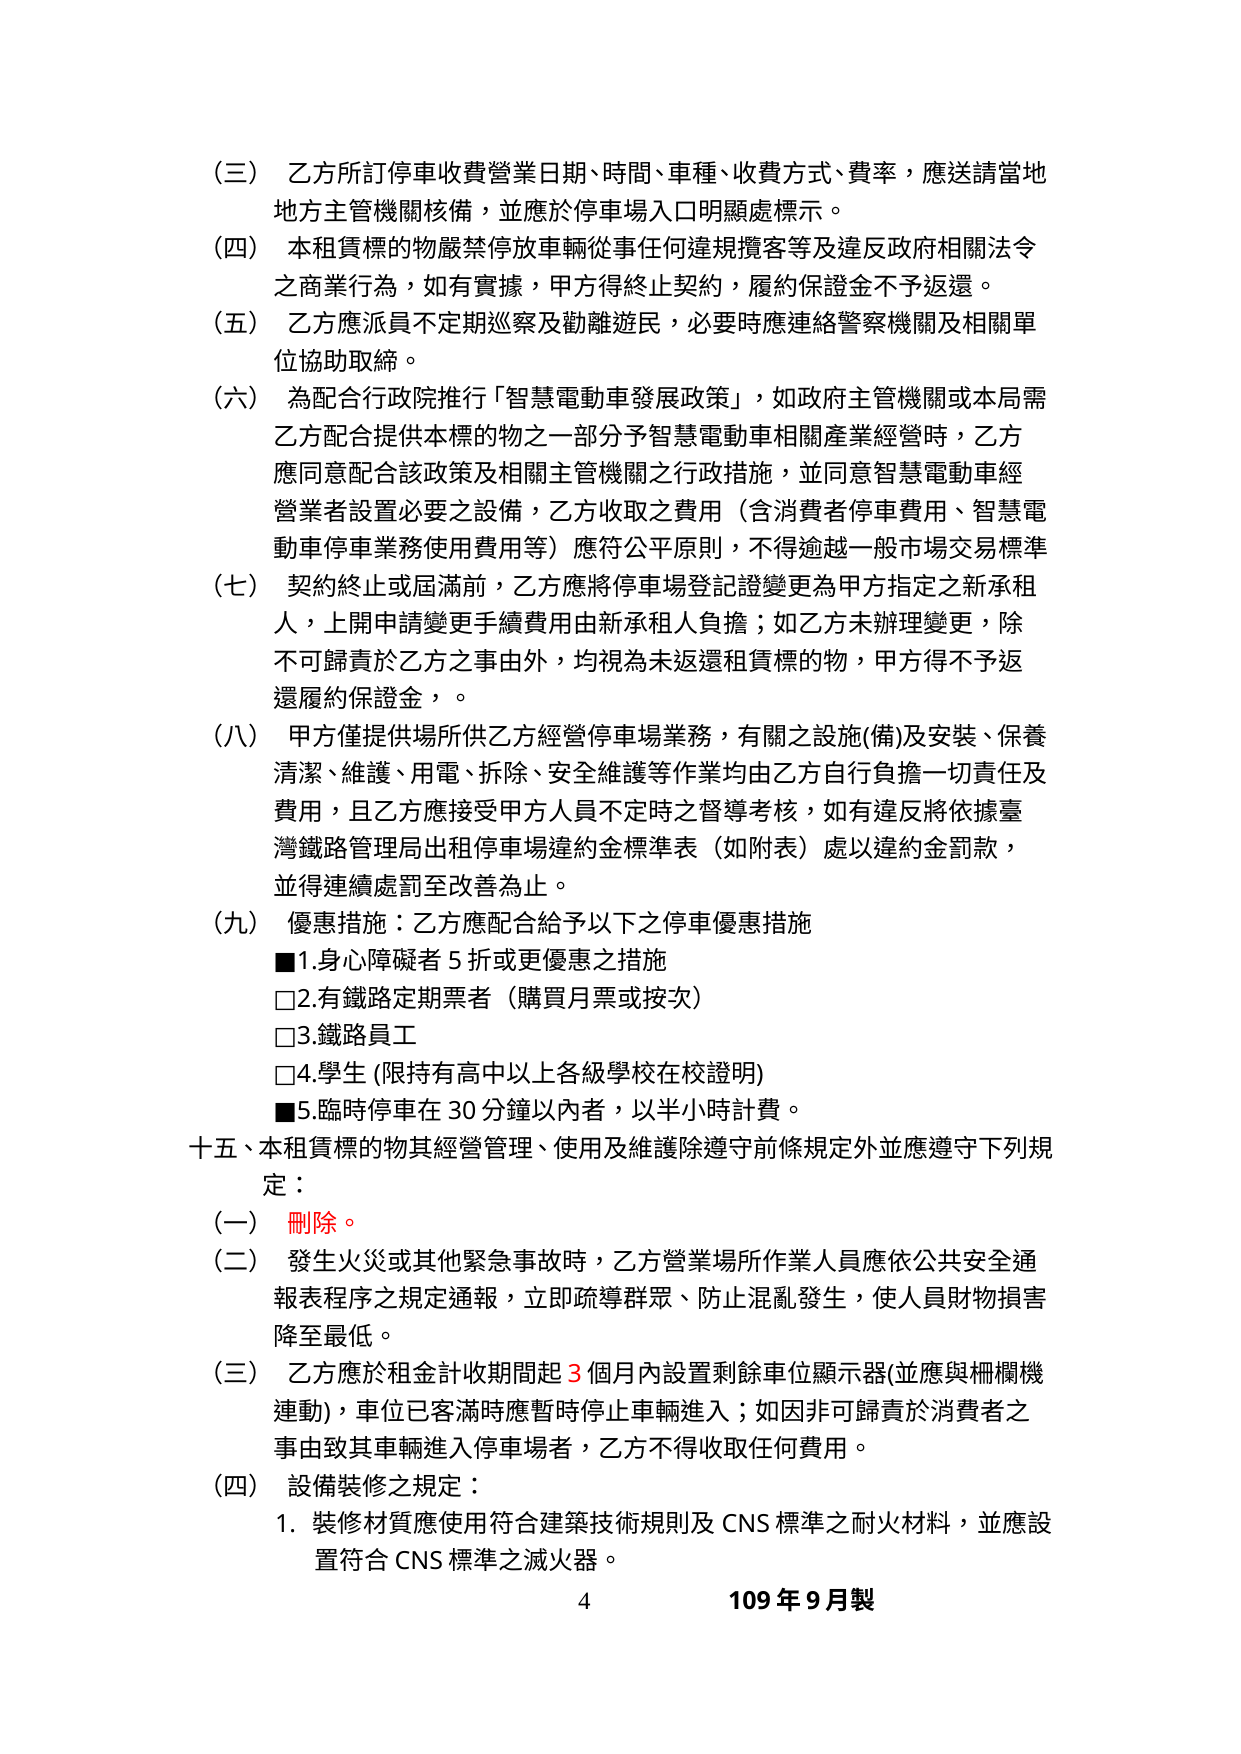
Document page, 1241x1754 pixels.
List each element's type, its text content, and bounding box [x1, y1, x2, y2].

text □2.有鐵路定期票者（購買月票或按次） [273, 978, 1053, 1015]
list 發生火災或其他緊急事故時，乙方營業場所作業人員應依公共安全通報表程序之規定通報，立即疏導群眾、防止混亂發生，使人員財物損害降至最低。 [198, 1240, 1047, 1353]
list 本租賃標的物嚴禁停放車輛從事任何違規攬客等及違反政府相關法令之商業行為，如有實據，甲方得終止契約，履約保證金不予返還。 [198, 228, 1047, 303]
text ■1.身心障礙者5折或更優惠之措施 [273, 940, 1053, 978]
list 契約終止或屆滿前，乙方應將停車場登記證變更為甲方指定之新承租人，上開申請變更手續費用由新承租人負擔；如乙方未辦理變更，除不可歸責於乙方之事由外，均視為未返還租賃標的物，甲方得不予返還履約保證金，。 [198, 565, 1047, 715]
text □3.鐵路員工 [273, 1015, 1053, 1053]
text □4.學生 (限持有高中以上各級學校在校證明) [273, 1053, 1053, 1090]
list 裝修材質應使用符合建築技術規則及CNS標準之耐火材料，並應設置符合CNS標準之滅火器。 [275, 1503, 1053, 1578]
list 設備裝修之規定： [198, 1465, 1047, 1503]
text ■5.臨時停車在30分鐘以內者，以半小時計費。 [273, 1090, 1053, 1128]
list 優惠措施：乙方應配合給予以下之停車優惠措施 [198, 903, 1047, 940]
list 甲方僅提供場所供乙方經營停車場業務，有關之設施(備)及安裝、保養、清潔、維護、用電、拆除、安全維護等作業均由乙方自行負擔一切責任及費用，且乙方應接受甲方人員不定時之督導考核，如有違反將依據臺灣鐵路管理局出租停車場違約金標準表（如附表）處以違約金罰款，並得連續處罰至改善為止。 [198, 715, 1047, 903]
list 乙方應於租金計收期間起3個月內設置剩餘車位顯示器(並應與柵欄機連動)，車位已客滿時應暫時停止車輛進入；如因非可歸責於消費者之事由致其車輛進入停車場者，乙方不得收取任何費用。 [198, 1353, 1047, 1465]
list 為配合行政院推行「智慧電動車發展政策」，如政府主管機關或本局需乙方配合提供本標的物之一部分予智慧電動車相關產業經營時，乙方應同意配合該政策及相關主管機關之行政措施，並同意智慧電動車經營業者設置必要之設備，乙方收取之費用（含消費者停車費用、智慧電動車停車業務使用費用等）應符公平原則，不得逾越一般市場交易標準。 [198, 378, 1047, 565]
text 十五、本租賃標的物其經營管理、使用及維護除遵守前條規定外並應遵守下列規定： [189, 1128, 1053, 1203]
list 刪除。 [198, 1203, 1047, 1240]
list 乙方應派員不定期巡察及勸離遊民，必要時應連絡警察機關及相關單位協助取締。 [198, 303, 1047, 378]
list 乙方所訂停車收費營業日期、時間、車種、收費方式、費率，應送請當地地方主管機關核備，並應於停車場入口明顯處標示。 [198, 153, 1047, 228]
